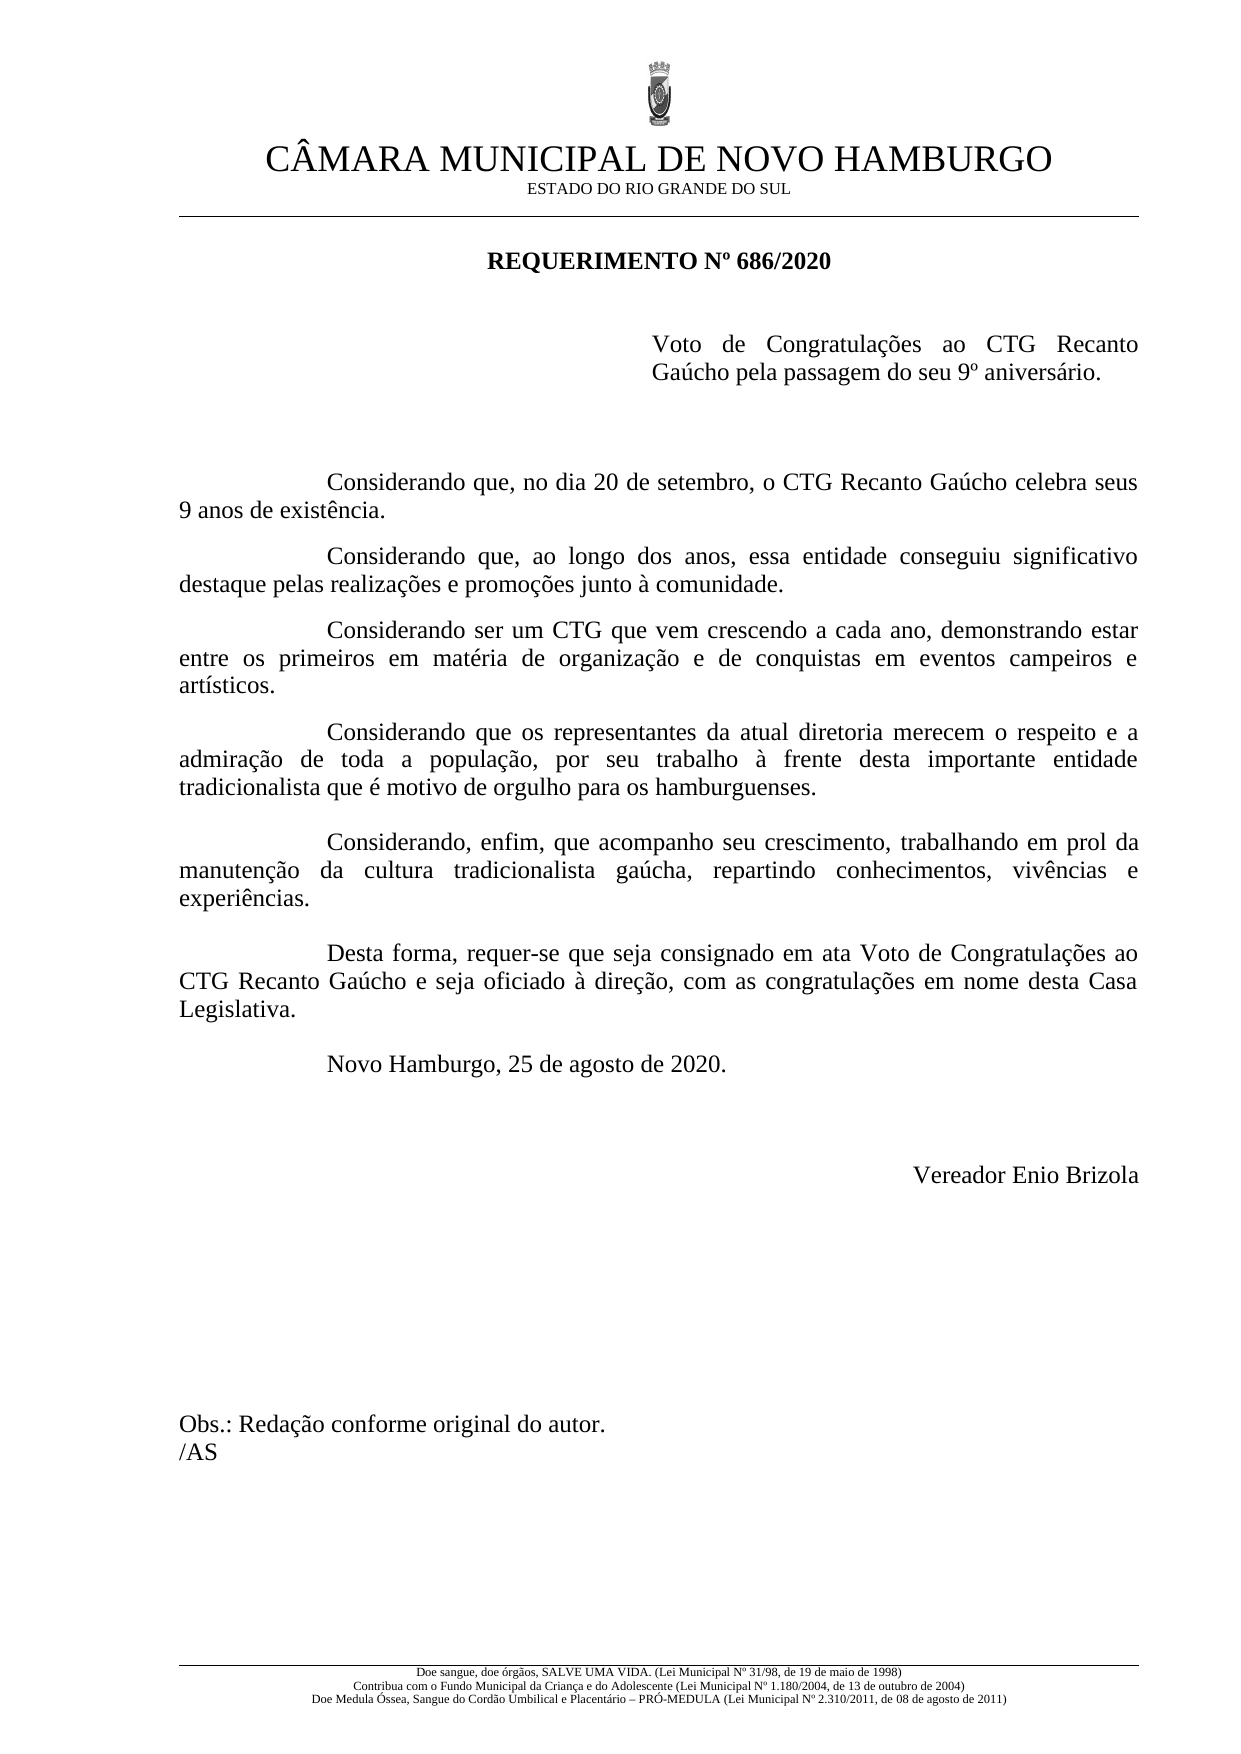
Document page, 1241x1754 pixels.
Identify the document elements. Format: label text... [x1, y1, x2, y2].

text Considerando que, ao longo dos anos, essa entidade conseguiu significativo destaque pelas realizações e promoções junto à comunidade. [179, 542, 1139, 598]
text Obs.: Redação conforme original do autor. [179, 1410, 1139, 1438]
text Considerando, enfim, que acompanho seu crescimento, trabalhando em prol da manutenção da cultura tradicionalista gaúcha, repartindo conhecimentos, vivências e experiências. [179, 828, 1139, 912]
text /AS [179, 1438, 1139, 1466]
text Voto de Congratulações ao CTG Recanto Gaúcho pela passagem do seu 9º aniversário. [652, 330, 1139, 385]
text Desta forma, requer-se que seja consignado em ata Voto de Congratulações ao CTG Recanto Gaúcho e seja oficiado à direção, com as congratulações em nome desta Casa Legislativa. [179, 939, 1139, 1022]
text Considerando que, no dia 20 de setembro, o CTG Recanto Gaúcho celebra seus 9 anos de existência. [179, 468, 1139, 524]
text Considerando ser um CTG que vem crescendo a cada ano, demonstrando estar entre os primeiros em matéria de organização e de conquistas em eventos campeiros e artísticos. [179, 616, 1139, 699]
text Vereador Enio Brizola [179, 1161, 1139, 1189]
text Novo Hamburgo, 25 de agosto de 2020. [179, 1050, 1139, 1078]
text REQUERIMENTO Nº 686/2020 [179, 247, 1139, 274]
text Considerando que os representantes da atual diretoria merecem o respeito e a admiração de toda a população, por seu trabalho à frente desta importante entidade tradicionalista que é motivo de orgulho para os hamburguenses. [179, 718, 1139, 801]
